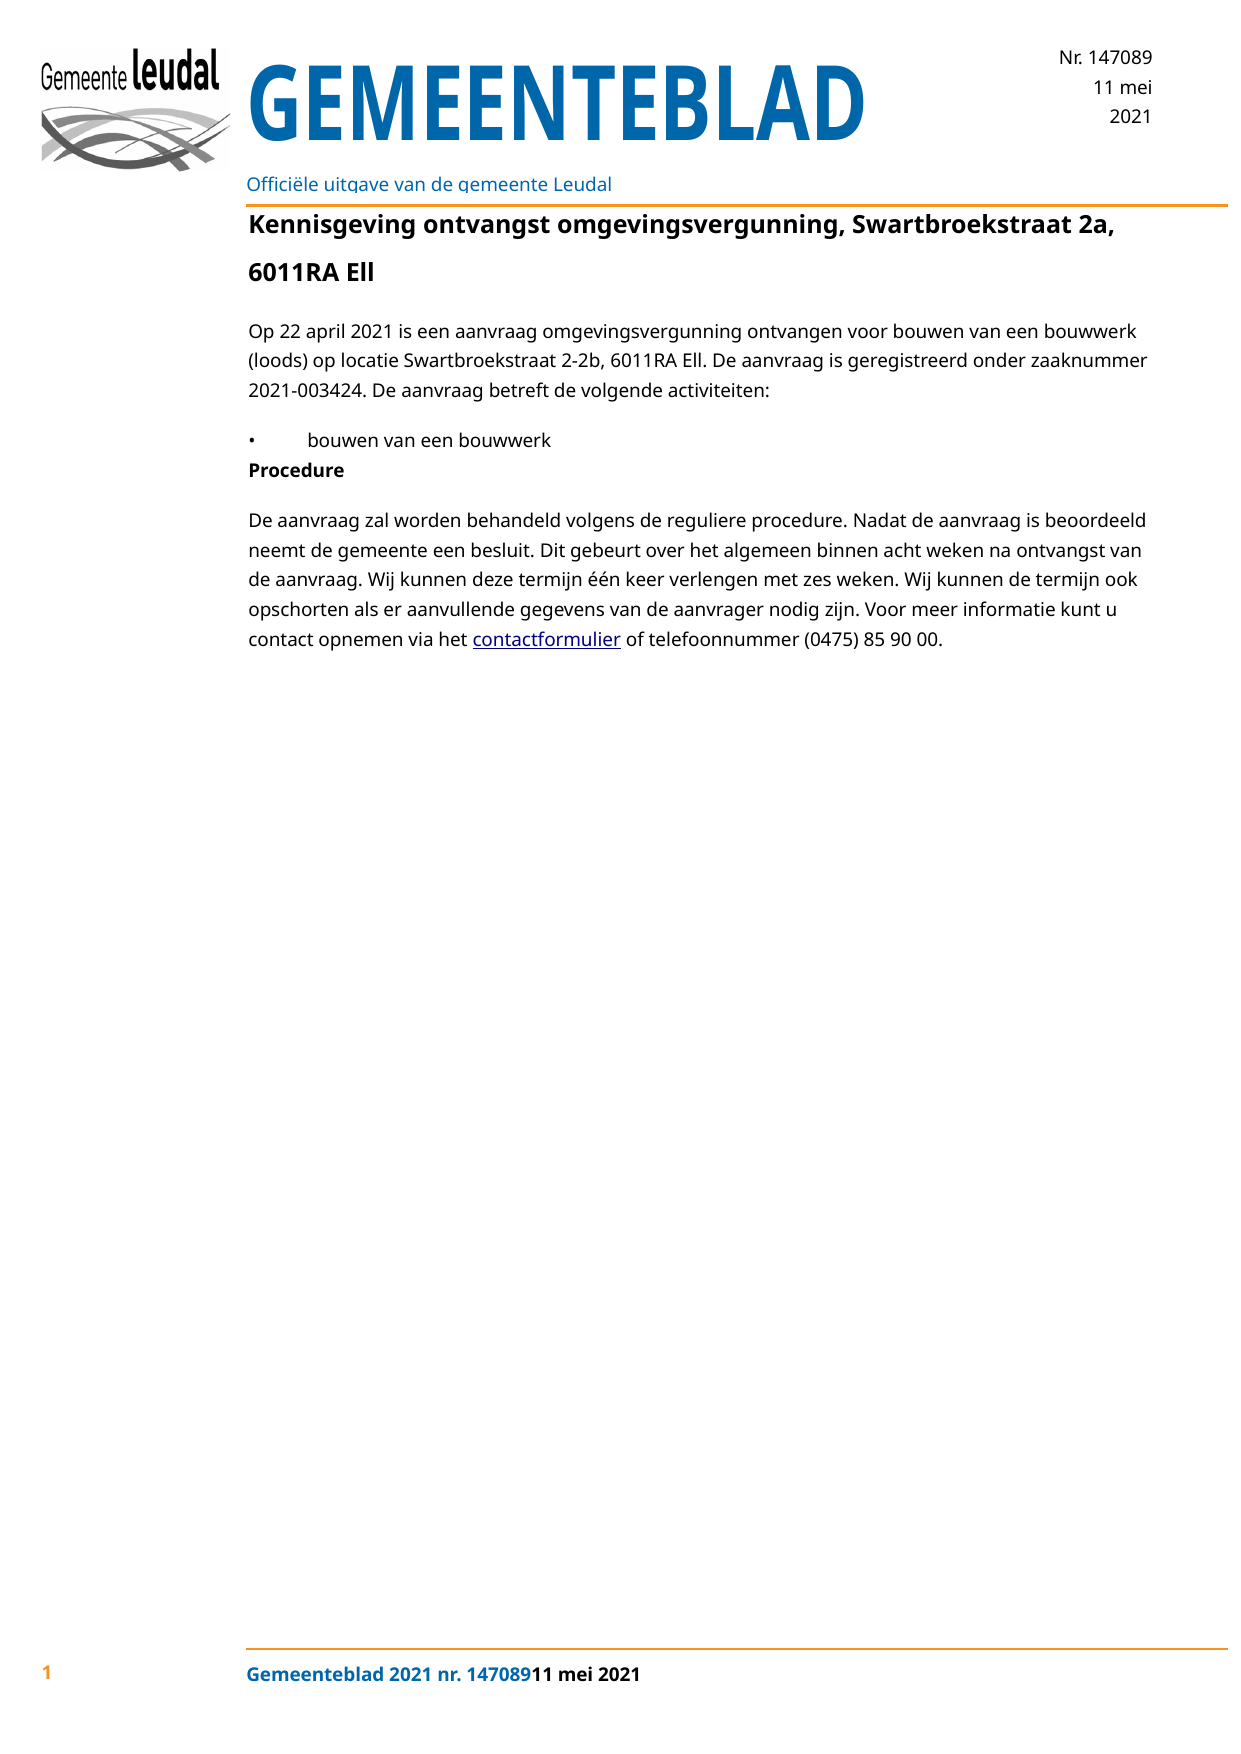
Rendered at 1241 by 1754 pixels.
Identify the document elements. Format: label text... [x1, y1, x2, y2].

text Kennisgeving ontvangst omgevingsvergunning, Swartbroekstraat 2a, 6011RA Ell [248, 207, 1152, 288]
text Op 22 april 2021 is een aanvraag omgevingsvergunning ontvangen voor bouwen van een bouwwerk (loods) op locatie Swartbroekstraat 2-2b, 6011RA Ell. De aanvraag is geregistreerd onder zaaknummer 2021-003424. De aanvraag betreft de volgende activiteiten: [248, 318, 1152, 403]
picture [41, 47, 231, 172]
text Procedure [248, 457, 1152, 483]
text De aanvraag zal worden behandeld volgens de reguliere procedure. Nadat de aanvraag is beoordeeld neemt de gemeente een besluit. Dit gebeurt over het algemeen binnen acht weken na ontvangst van de aanvraag. Wij kunnen deze termijn één keer verlengen met zes weken. Wij kunnen de termijn ook opschorten als er aanvullende gegevens van de aanvrager nodig zijn. Voor meer informatie kunt u contact opnemen via het contactformulier of telefoonnummer (0475) 85 90 00. [248, 507, 1152, 652]
list bouwen van een bouwwerk [248, 427, 1152, 453]
